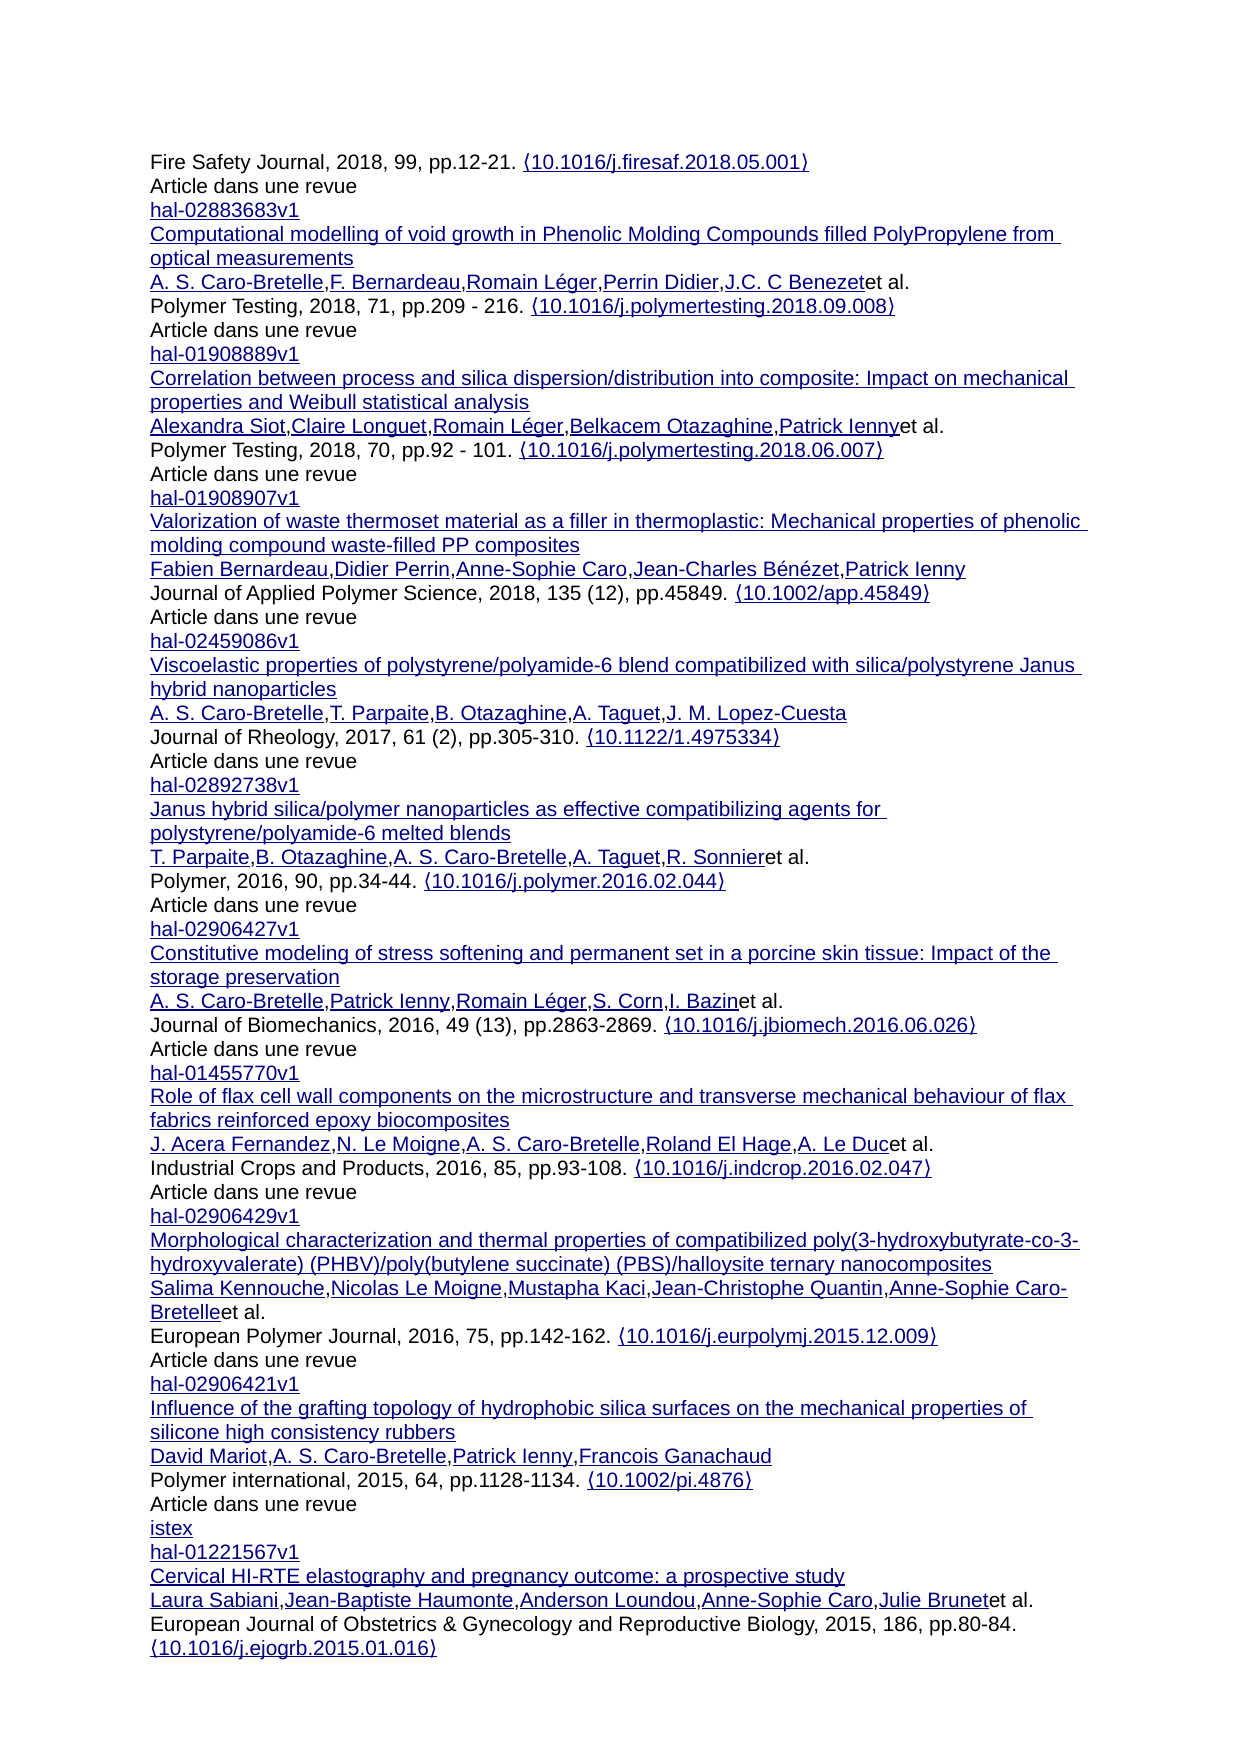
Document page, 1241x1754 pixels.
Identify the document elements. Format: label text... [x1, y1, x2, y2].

table_cell Influence of the grafting topology of hydrophobic silica surfaces on the mechanical properties of silicone high consistency rubbers David Mariot,A. S. Caro-Bretelle,Patrick Ienny,Francois Ganachaud Polymer international, 2015, 64, pp.1128-1134. ⟨10.1002/pi.4876⟩ Article dans une revue istex hal-01221567v1 [150, 1396, 1090, 1563]
table_cell Constitutive modeling of stress softening and permanent set in a porcine skin tissue: Impact of the storage preservation A. S. Caro-Bretelle,Patrick Ienny,Romain Léger,S. Corn,I. Bazinet al. Journal of Biomechanics, 2016, 49 (13), pp.2863-2869. ⟨10.1016/j.jbiomech.2016.06.026⟩ Article dans une revue hal-01455770v1 [150, 941, 1090, 1084]
table_cell Valorization of waste thermoset material as a filler in thermoplastic: Mechanical properties of phenolic molding compound waste-filled PP composites Fabien Bernardeau,Didier Perrin,Anne-Sophie Caro,Jean-Charles Bénézet,Patrick Ienny Journal of Applied Polymer Science, 2018, 135 (12), pp.45849. ⟨10.1002/app.45849⟩ Article dans une revue hal-02459086v1 [150, 509, 1090, 653]
table_cell Computational modelling of void growth in Phenolic Molding Compounds filled PolyPropylene from optical measurements A. S. Caro-Bretelle,F. Bernardeau,Romain Léger,Perrin Didier,J.C. C Benezetet al. Polymer Testing, 2018, 71, pp.209 - 216. ⟨10.1016/j.polymertesting.2018.09.008⟩ Article dans une revue hal-01908889v1 [150, 222, 1090, 366]
table_cell Fire Safety Journal, 2018, 99, pp.12-21. ⟨10.1016/j.firesaf.2018.05.001⟩ Article dans une revue hal-02883683v1 [150, 150, 1090, 222]
table_cell Viscoelastic properties of polystyrene/polyamide-6 blend compatibilized with silica/polystyrene Janus hybrid nanoparticles A. S. Caro-Bretelle,T. Parpaite,B. Otazaghine,A. Taguet,J. M. Lopez-Cuesta Journal of Rheology, 2017, 61 (2), pp.305-310. ⟨10.1122/1.4975334⟩ Article dans une revue hal-02892738v1 [150, 653, 1090, 797]
table_cell Janus hybrid silica/polymer nanoparticles as effective compatibilizing agents for polystyrene/polyamide-6 melted blends T. Parpaite,B. Otazaghine,A. S. Caro-Bretelle,A. Taguet,R. Sonnieret al. Polymer, 2016, 90, pp.34-44. ⟨10.1016/j.polymer.2016.02.044⟩ Article dans une revue hal-02906427v1 [150, 797, 1090, 941]
table_cell Correlation between process and silica dispersion/distribution into composite: Impact on mechanical properties and Weibull statistical analysis Alexandra Siot,Claire Longuet,Romain Léger,Belkacem Otazaghine,Patrick Iennyet al. Polymer Testing, 2018, 70, pp.92 - 101. ⟨10.1016/j.polymertesting.2018.06.007⟩ Article dans une revue hal-01908907v1 [150, 366, 1090, 509]
table_cell Role of flax cell wall components on the microstructure and transverse mechanical behaviour of flax fabrics reinforced epoxy biocomposites J. Acera Fernandez,N. Le Moigne,A. S. Caro-Bretelle,Roland El Hage,A. Le Ducet al. Industrial Crops and Products, 2016, 85, pp.93-108. ⟨10.1016/j.indcrop.2016.02.047⟩ Article dans une revue hal-02906429v1 [150, 1084, 1090, 1228]
table_cell Cervical HI-RTE elastography and pregnancy outcome: a prospective study Laura Sabiani,Jean-Baptiste Haumonte,Anderson Loundou,Anne-Sophie Caro,Julie Brunetet al. European Journal of Obstetrics & Gynecology and Reproductive Biology, 2015, 186, pp.80-84. ⟨10.1016/j.ejogrb.2015.01.016⟩ [150, 1564, 1090, 1659]
table_cell Morphological characterization and thermal properties of compatibilized poly(3-hydroxybutyrate-co-3-hydroxyvalerate) (PHBV)/poly(butylene succinate) (PBS)/halloysite ternary nanocomposites Salima Kennouche,Nicolas Le Moigne,Mustapha Kaci,Jean-Christophe Quantin,Anne-Sophie Caro-Bretelleet al. European Polymer Journal, 2016, 75, pp.142-162. ⟨10.1016/j.eurpolymj.2015.12.009⟩ Article dans une revue hal-02906421v1 [150, 1228, 1090, 1396]
